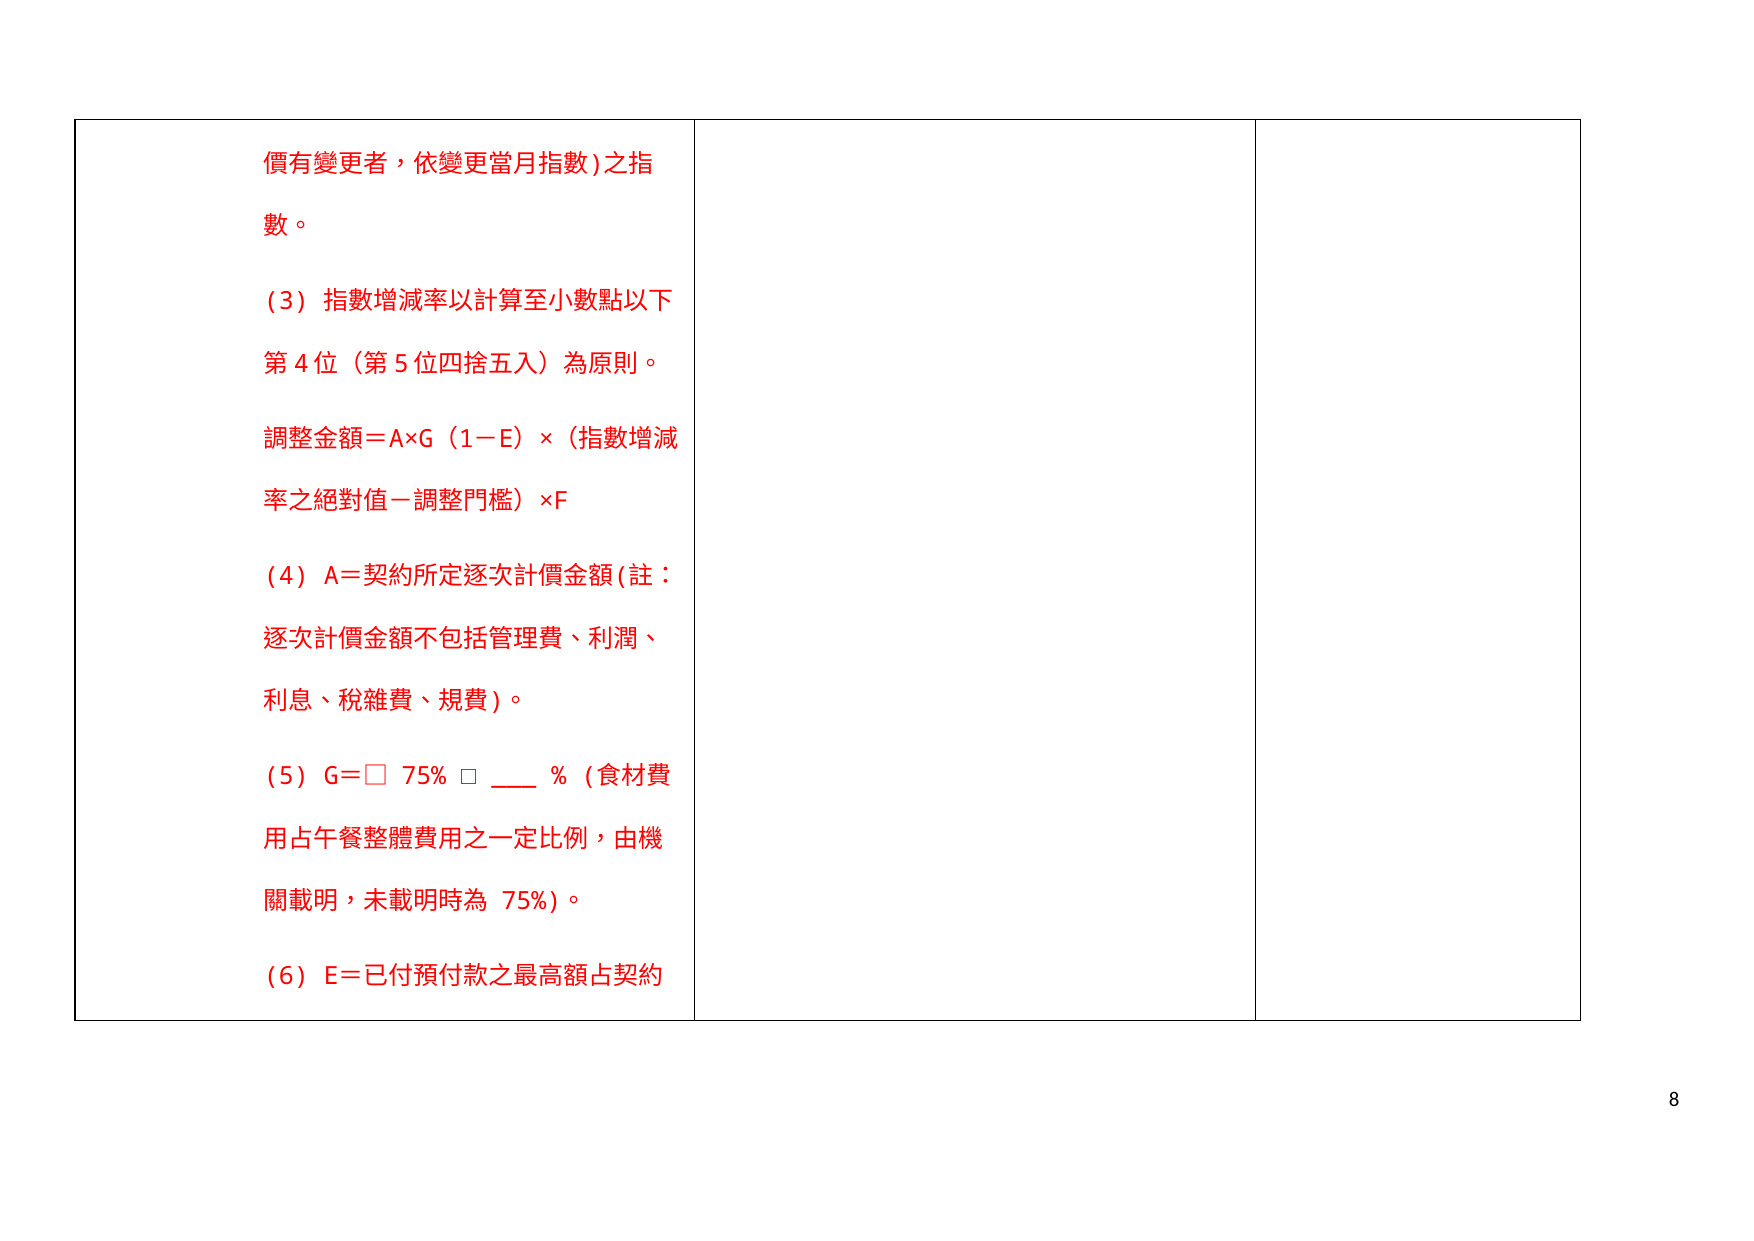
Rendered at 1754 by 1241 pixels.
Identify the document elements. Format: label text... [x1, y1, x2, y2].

table_cell [1256, 120, 1580, 1019]
table_cell 第五條 契約價金之給付條件 一、契約依下列規定辦理付款： (二)分期付款(無者免填)： 1.契約分期付款為契約價金總額____%(由機關於招標時載明)，其各期之付款條件(由機關於招標時載明)： 2.分期付款於條件具備，經廠商提供預付款還款保證，經機關核可後在_____日內(由機關於招標時載明)撥付。 (三)分批付款(由機關視需要於招標時載明，無者免填)： ■分批交貨，分批付款。每月付款一次，廠商將前月實際供應之數量、單價、金額及簽收單，開立收據或發票送交機關，機關收受核對無誤後，於○日內付款。但廠商填具之數量有誤或有其他情形必須延期者不受○日內付款限制。 □得分批交貨，但全部批數交貨完畢後付款。 (九)物價指數調整(無者免填)： 1.履約進行期間，如遇物價波動時，得依行政院主計處公布之物價指數__________________(由機關載明指數名稱)，就漲跌幅超過5%之部分，調整契約價金(由機關於招標時載明得調整之標的項目)。 (十)契約價金得依前目或________(如指定指數，由機關於招標時載明，無者免填)調整者，應註明下列事項： 得調整之成本項目及金額。 調整所依據之一定物價指數及基期。 得調整及不予調整之情形。 調整公式。 廠商應提出之調整數據及佐證資料。 管理費及利潤不予調整。 逾履約期限之部分，以契約規定之履約期限當時之物價指數(如指定指數，由機關於招標時載明，無者免填)為當期資料。但逾期履約係可歸責於機關者，不在此限。 (十一)契約價金總額曾經減價而確定，其所組成之各單項價格得依約定方式調整；未約定調整方式者，視同就各單項價格依同一減價比率調整。投標文件中報價之分項價格合計數額與總價不同者，亦同。 (十三)廠商於國內員工總人數逾100人，履約期間應僱用身心障礙者及原住民之人數，各應達其國內員工總人數1%，並均以整數為計算標準，未達整數部分不予計入。僱用不足者，應分別依規定向所在地之直轄市或縣（市）勞工主管機關設立之身心障礙者就業基金專戶及原住民中央主管機關設立之原住民族就業基金專戶，繳納上月之代金；並不得僱用外籍勞工取代僱用不足額部分。招標機關應將國內員工總人數逾100人之廠商資料公開於政府採購資訊公告系統，以供勞工及原住民主管機關查核代金繳納情形，招標機關不另辦理查核。 (十五)新增 [695, 120, 1255, 1019]
table_cell 價有變更者，依變更當月指數)之指數。 (3) 指數增減率以計算至小數點以下第4位（第5位四捨五入）為原則。 調整金額＝A×G（1－E）×（指數增減率之絕對值－調整門檻）×F (4) A＝契約所定逐次計價金額(註：逐次計價金額不包括管理費、利潤、利息、稅雜費、規費)。 (5) G＝□ 75% □ ___ % (食材費用占午餐整體費用之一定比例，由機關載明，未載明時為 75%)。 (6) E＝已付預付款之最高額占契約 [76, 120, 694, 1019]
